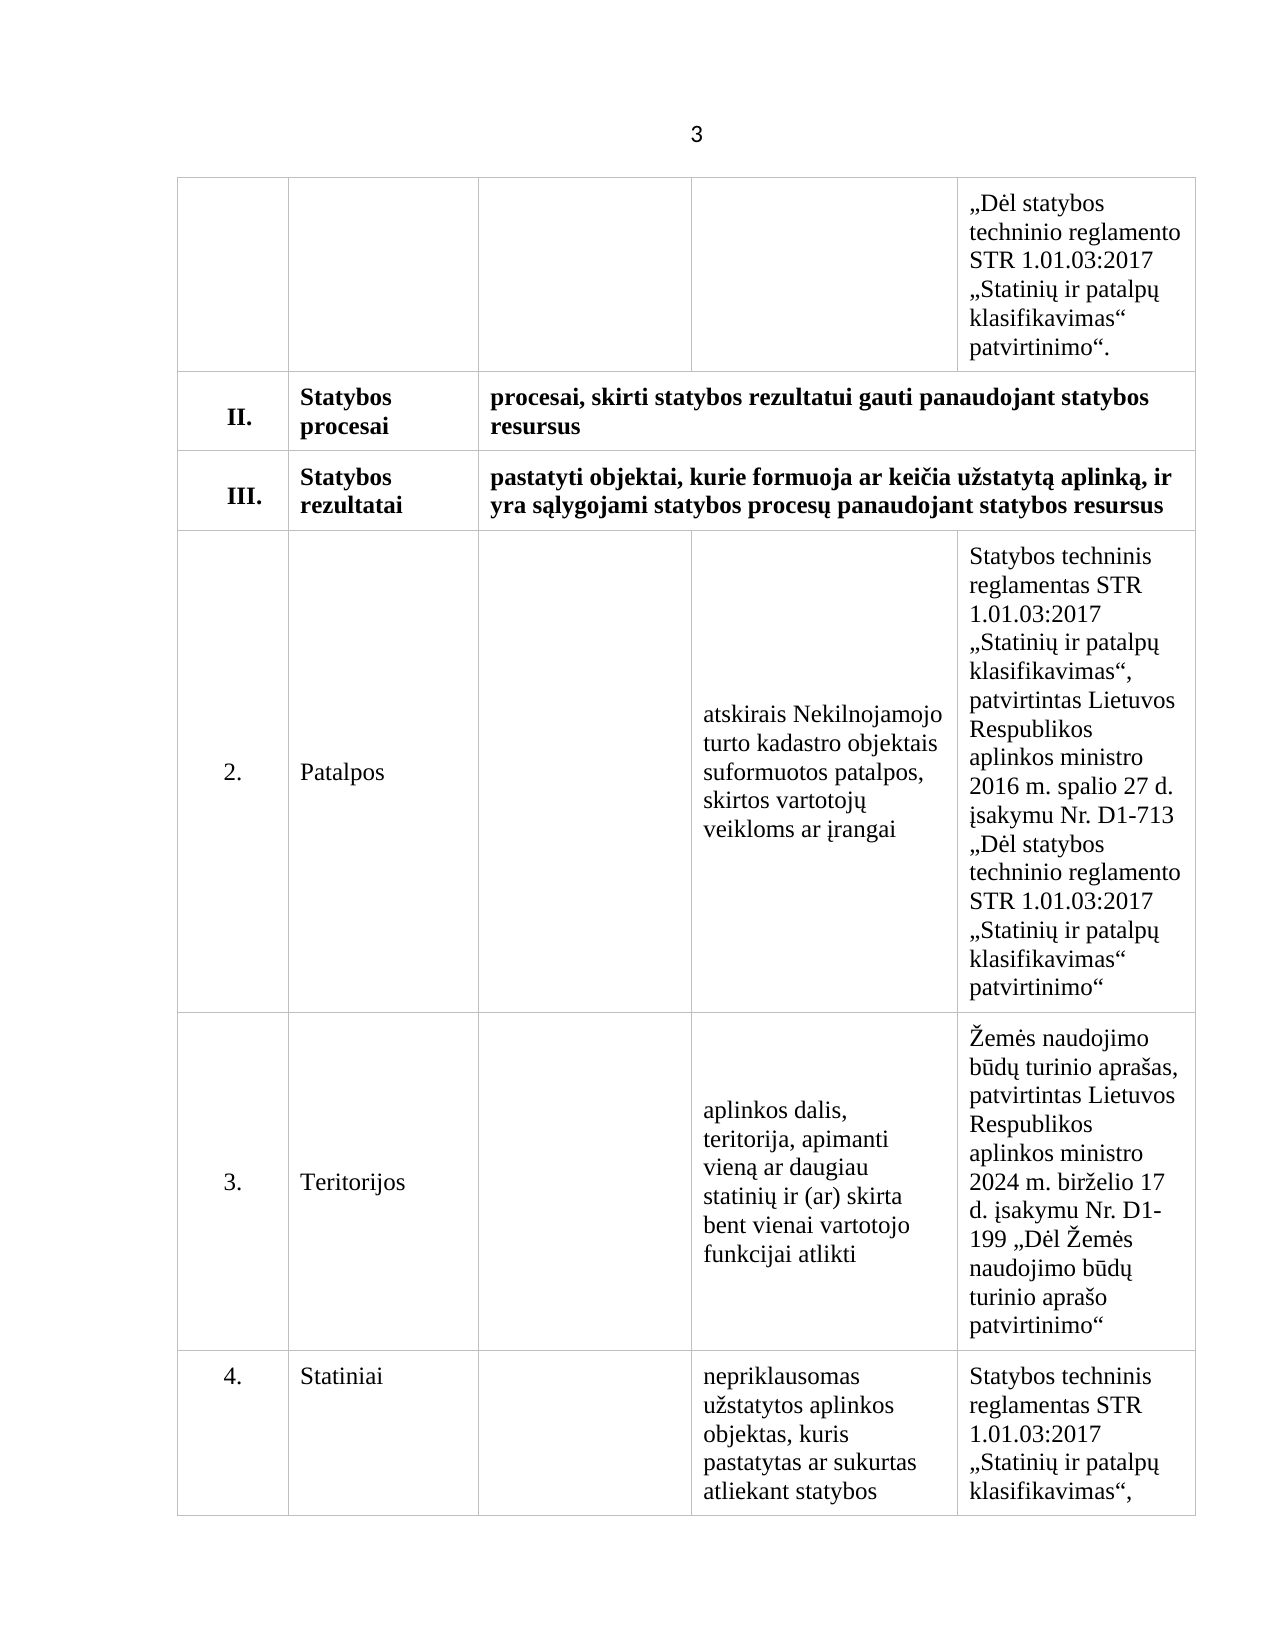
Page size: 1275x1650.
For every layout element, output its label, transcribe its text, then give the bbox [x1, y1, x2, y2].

table_cell II. [178, 372, 288, 450]
table_cell Statybos procesai [289, 372, 478, 450]
table_cell 4. [178, 1351, 288, 1515]
table_cell Statiniai [289, 1351, 478, 1515]
table_cell [692, 178, 957, 371]
table_cell pastatyti objektai, kurie formuoja ar keičia užstatytą aplinką, ir yra sąlygojami statybos procesų panaudojant statybos resursus [479, 451, 1195, 530]
table_cell [479, 178, 691, 371]
table_cell nepriklausomas užstatytos aplinkos objektas, kuris pastatytas ar sukurtas atliekant statybos [692, 1351, 957, 1515]
table_cell atskirais Nekilnojamojo turto kadastro objektais suformuotos patalpos, skirtos vartotojų veikloms ar įrangai [692, 531, 957, 1012]
table_cell [289, 178, 478, 371]
table_cell Patalpos [289, 531, 478, 1012]
table_cell Statybos rezultatai [289, 451, 478, 530]
table_cell III. [178, 451, 288, 530]
table_cell „Dėl statybos techninio reglamento STR 1.01.03:2017 „Statinių ir patalpų klasifikavimas“ patvirtinimo“. [958, 178, 1195, 371]
table_cell Statybos techninis reglamentas STR 1.01.03:2017 „Statinių ir patalpų klasifikavimas“, patvirtintas Lietuvos Respublikos aplinkos ministro 2016 m. spalio 27 d. įsakymu Nr. D1-713 „Dėl statybos techninio reglamento STR 1.01.03:2017 „Statinių ir patalpų klasifikavimas“ patvirtinimo“ [958, 531, 1195, 1012]
table_cell 2. [178, 531, 288, 1012]
table_cell 3. [178, 1013, 288, 1350]
table_cell Teritorijos [289, 1013, 478, 1350]
table_cell [479, 531, 691, 1012]
table_cell [479, 1351, 691, 1515]
table_cell aplinkos dalis, teritorija, apimanti vieną ar daugiau statinių ir (ar) skirta bent vienai vartotojo funkcijai atlikti [692, 1013, 957, 1350]
table_cell procesai, skirti statybos rezultatui gauti panaudojant statybos resursus [479, 372, 1195, 450]
table_cell Žemės naudojimo būdų turinio aprašas, patvirtintas Lietuvos Respublikos aplinkos ministro 2024 m. birželio 17 d. įsakymu Nr. D1-199 „Dėl Žemės naudojimo būdų turinio aprašo patvirtinimo“ [958, 1013, 1195, 1350]
table_cell Statybos techninis reglamentas STR 1.01.03:2017 „Statinių ir patalpų klasifikavimas“, [958, 1351, 1195, 1515]
table_cell [479, 1013, 691, 1350]
table_cell [178, 178, 288, 371]
